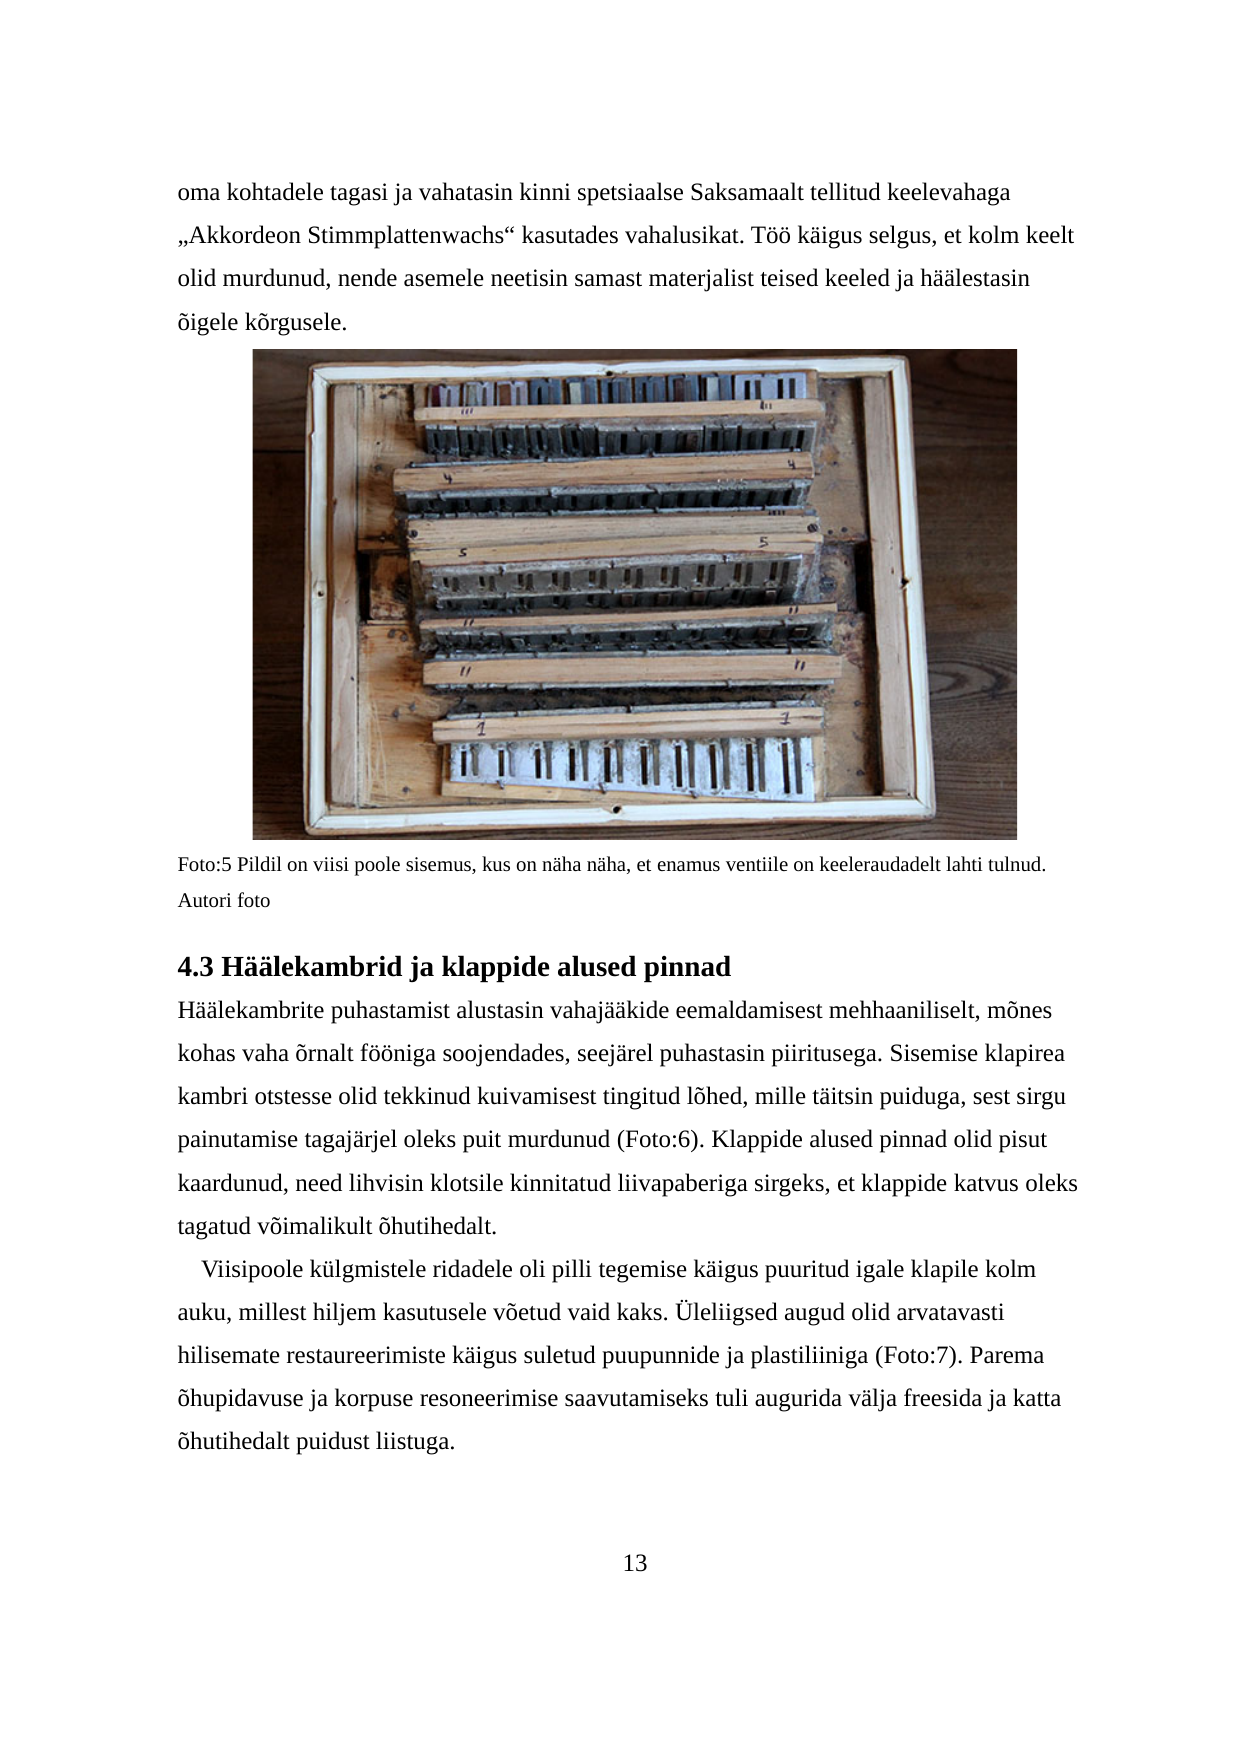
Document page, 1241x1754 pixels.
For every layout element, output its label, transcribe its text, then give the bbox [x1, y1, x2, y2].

subtitle 4.3 Häälekambrid ja klappide alused pinnad [177, 949, 1093, 983]
text oma kohtadele tagasi ja vahatasin kinni spetsiaalse Saksamaalt tellitud keelevahaga „Akkordeon Stimmplattenwachs“ kasutades vahalusikat. Töö käigus selgus, et kolm keelt olid murdunud, nende asemele neetisin samast materjalist teised keeled ja häälestasin õigele kõrgusele. [177, 177, 1093, 335]
picture [252, 349, 1018, 840]
text Viisipoole külgmistele ridadele oli pilli tegemise käigus puuritud igale klapile kolm auku, millest hiljem kasutusele võetud vaid kaks. Üleliigsed augud olid arvatavasti hilisemate restaureerimiste käigus suletud puupunnide ja plastiliiniga (Foto:7). Parema õhupidavuse ja korpuse resoneerimise saavutamiseks tuli augurida välja freesida ja katta õhutihedalt puidust liistuga. [177, 1254, 1093, 1455]
text Foto:5 Pildil on viisi poole sisemus, kus on näha näha, et enamus ventiile on keeleraudadelt lahti tulnud. Autori foto [177, 350, 1093, 912]
text Häälekambrite puhastamist alustasin vahajääkide eemaldamisest mehhaaniliselt, mõnes kohas vaha õrnalt fööniga soojendades, seejärel puhastasin piiritusega. Sisemise klapirea kambri otstesse olid tekkinud kuivamisest tingitud lõhed, mille täitsin puiduga, sest sirgu painutamise tagajärjel oleks puit murdunud (Foto:6). Klappide alused pinnad olid pisut kaardunud, need lihvisin klotsile kinnitatud liivapaberiga sirgeks, et klappide katvus oleks tagatud võimalikult õhutihedalt. [177, 995, 1093, 1239]
